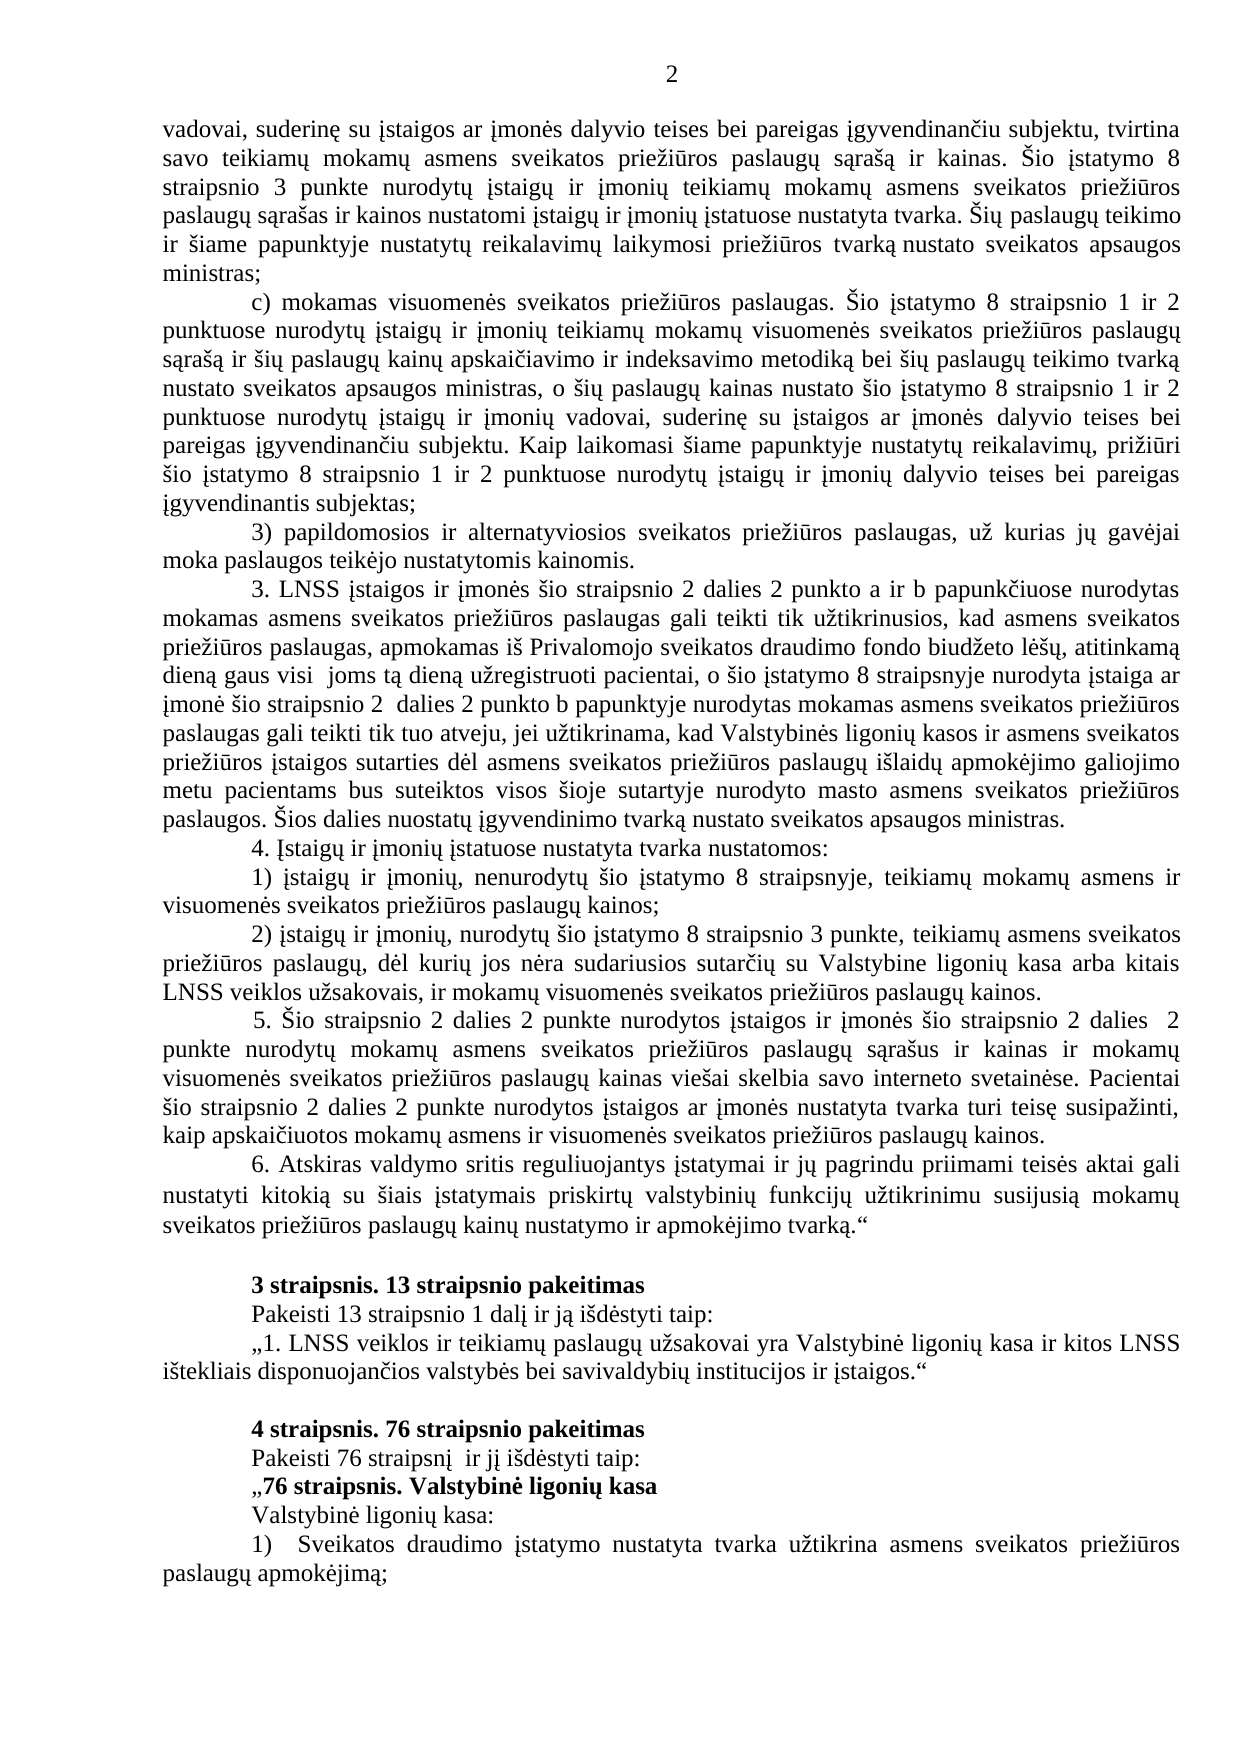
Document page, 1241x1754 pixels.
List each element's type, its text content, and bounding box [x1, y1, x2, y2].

text 3) papildomosios ir alternatyviosios sveikatos priežiūros paslaugas, už kurias jų gavėjai moka paslaugos teikėjo nustatytomis kainomis. [162, 517, 1181, 574]
text 3. LNSS įstaigos ir įmonės šio straipsnio 2 dalies 2 punkto a ir b papunkčiuose nurodytas mokamas asmens sveikatos priežiūros paslaugas gali teikti tik užtikrinusios, kad asmens sveikatos priežiūros paslaugas, apmokamas iš Privalomojo sveikatos draudimo fondo biudžeto lėšų, atitinkamą dieną gaus visi joms tą dieną užregistruoti pacientai, o šio įstatymo 8 straipsnyje nurodyta įstaiga ar įmonė šio straipsnio 2 dalies 2 punkto b papunktyje nurodytas mokamas asmens sveikatos priežiūros paslaugas gali teikti tik tuo atveju, jei užtikrinama, kad Valstybinės ligonių kasos ir asmens sveikatos priežiūros įstaigos sutarties dėl asmens sveikatos priežiūros paslaugų išlaidų apmokėjimo galiojimo metu pacientams bus suteiktos visos šioje sutartyje nurodyto masto asmens sveikatos priežiūros paslaugos. Šios dalies nuostatų įgyvendinimo tvarką nustato sveikatos apsaugos ministras. [162, 574, 1181, 833]
text 2) įstaigų ir įmonių, nurodytų šio įstatymo 8 straipsnio 3 punkte, teikiamų asmens sveikatos priežiūros paslaugų, dėl kurių jos nėra sudariusios sutarčių su Valstybine ligonių kasa arba kitais LNSS veiklos užsakovais, ir mokamų visuomenės sveikatos priežiūros paslaugų kainos. [162, 919, 1181, 1005]
text Pakeisti 13 straipsnio 1 dalį ir ją išdėstyti taip: [162, 1299, 1181, 1328]
text 5. Šio straipsnio 2 dalies 2 punkte nurodytos įstaigos ir įmonės šio straipsnio 2 dalies 2 punkte nurodytų mokamų asmens sveikatos priežiūros paslaugų sąrašus ir kainas ir mokamų visuomenės sveikatos priežiūros paslaugų kainas viešai skelbia savo interneto svetainėse. Pacientai šio straipsnio 2 dalies 2 punkte nurodytos įstaigos ar įmonės nustatyta tvarka turi teisę susipažinti, kaip apskaičiuotos mokamų asmens ir visuomenės sveikatos priežiūros paslaugų kainos. [162, 1005, 1181, 1149]
text „76 straipsnis. Valstybinė ligonių kasa [162, 1471, 1181, 1500]
text 3 straipsnis. 13 straipsnio pakeitimas [162, 1270, 1181, 1299]
text 4. Įstaigų ir įmonių įstatuose nustatyta tvarka nustatomos: [162, 833, 1181, 862]
text 1) įstaigų ir įmonių, nenurodytų šio įstatymo 8 straipsnyje, teikiamų mokamų asmens ir visuomenės sveikatos priežiūros paslaugų kainos; [162, 862, 1181, 919]
text vadovai, suderinę su įstaigos ar įmonės dalyvio teises bei pareigas įgyvendinančiu subjektu, tvirtina savo teikiamų mokamų asmens sveikatos priežiūros paslaugų sąrašą ir kainas. Šio įstatymo 8 straipsnio 3 punkte nurodytų įstaigų ir įmonių teikiamų mokamų asmens sveikatos priežiūros paslaugų sąrašas ir kainos nustatomi įstaigų ir įmonių įstatuose nustatyta tvarka. Šių paslaugų teikimo ir šiame papunktyje nustatytų reikalavimų laikymosi priežiūros tvarką nustato sveikatos apsaugos ministras; [162, 114, 1181, 287]
text 6. Atskiras valdymo sritis reguliuojantys įstatymai ir jų pagrindu priimami teisės aktai gali nustatyti kitokią su šiais įstatymais priskirtų valstybinių funkcijų užtikrinimu susijusią mokamų sveikatos priežiūros paslaugų kainų nustatymo ir apmokėjimo tvarką.“ [162, 1149, 1181, 1239]
text 1) Sveikatos draudimo įstatymo nustatyta tvarka užtikrina asmens sveikatos priežiūros paslaugų apmokėjimą; [162, 1529, 1181, 1586]
text 4 straipsnis. 76 straipsnio pakeitimas [162, 1414, 1181, 1443]
text Pakeisti 76 straipsnį ir jį išdėstyti taip: [162, 1443, 1181, 1471]
text c) mokamas visuomenės sveikatos priežiūros paslaugas. Šio įstatymo 8 straipsnio 1 ir 2 punktuose nurodytų įstaigų ir įmonių teikiamų mokamų visuomenės sveikatos priežiūros paslaugų sąrašą ir šių paslaugų kainų apskaičiavimo ir indeksavimo metodiką bei šių paslaugų teikimo tvarką nustato sveikatos apsaugos ministras, o šių paslaugų kainas nustato šio įstatymo 8 straipsnio 1 ir 2 punktuose nurodytų įstaigų ir įmonių vadovai, suderinę su įstaigos ar įmonės dalyvio teises bei pareigas įgyvendinančiu subjektu. Kaip laikomasi šiame papunktyje nustatytų reikalavimų, prižiūri šio įstatymo 8 straipsnio 1 ir 2 punktuose nurodytų įstaigų ir įmonių dalyvio teises bei pareigas įgyvendinantis subjektas; [162, 287, 1181, 517]
text „1. LNSS veiklos ir teikiamų paslaugų užsakovai yra Valstybinė ligonių kasa ir kitos LNSS ištekliais disponuojančios valstybės bei savivaldybių institucijos ir įstaigos.“ [162, 1328, 1181, 1385]
text Valstybinė ligonių kasa: [162, 1500, 1181, 1529]
